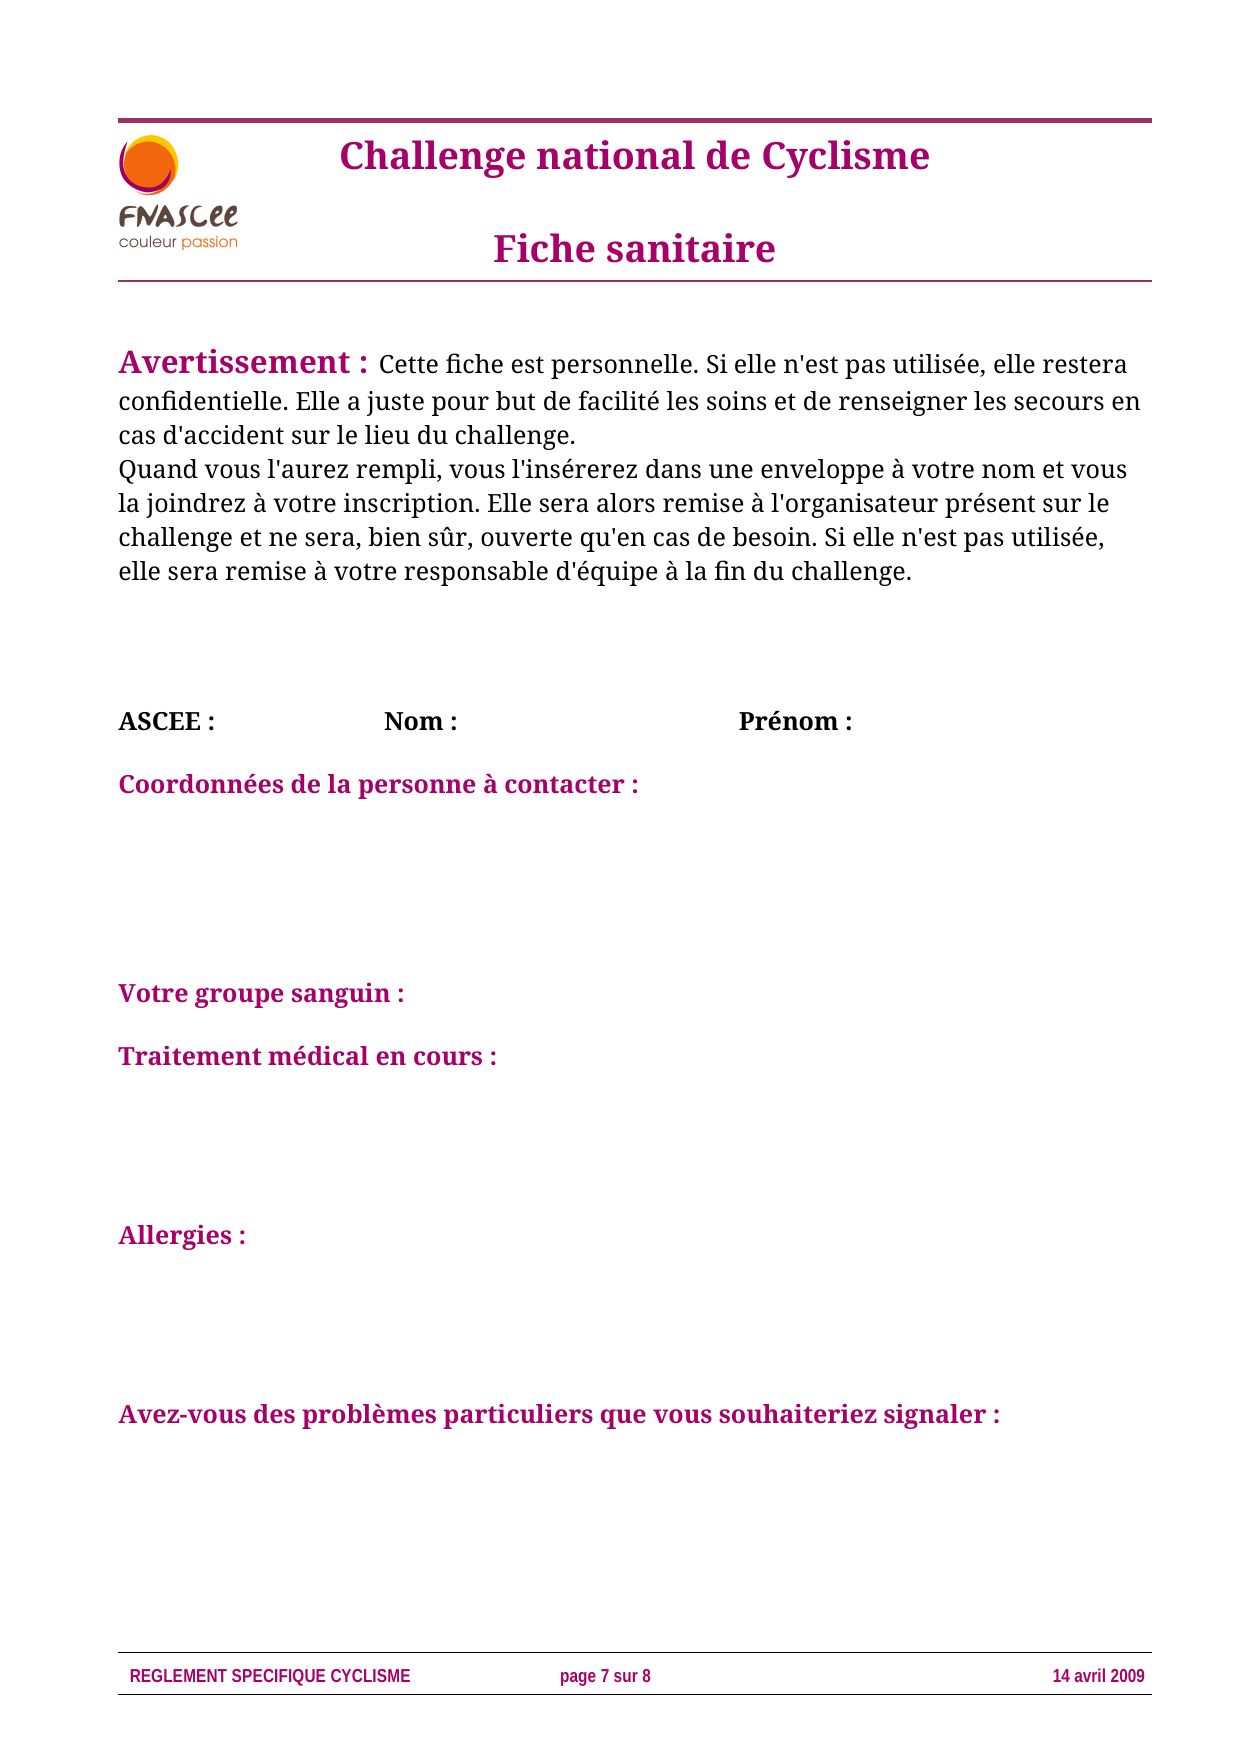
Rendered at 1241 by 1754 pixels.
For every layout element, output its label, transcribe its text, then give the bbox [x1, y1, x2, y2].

text Allergies : [118, 1218, 1152, 1252]
picture [119, 135, 238, 250]
text Avez-vous des problèmes particuliers que vous souhaiteriez signaler : [118, 1397, 1152, 1431]
text Quand vous l'aurez rempli, vous l'insérerez dans une enveloppe à votre nom et vous la joindrez à votre inscription. Elle sera alors remise à l'organisateur présent sur le challenge et ne sera, bien sûr, ouverte qu'en cas de besoin. Si elle n'est pas utilisée, elle sera remise à votre responsable d'équipe à la fin du challenge. [118, 452, 1152, 588]
text Challenge national de Cyclisme Fiche sanitaire [118, 123, 1152, 280]
text Votre groupe sanguin : [118, 976, 1152, 1009]
text Coordonnées de la personne à contacter : [118, 767, 1152, 801]
text Traitement médical en cours : [118, 1038, 1152, 1072]
text ASCEE : Nom : Prénom : [118, 704, 1152, 738]
text Avertissement : Cette fiche est personnelle. Si elle n'est pas utilisée, elle restera confidentielle. Elle a juste pour but de facilité les soins et de renseigner les secours en cas d'accident sur le lieu du challenge. [118, 333, 1152, 452]
